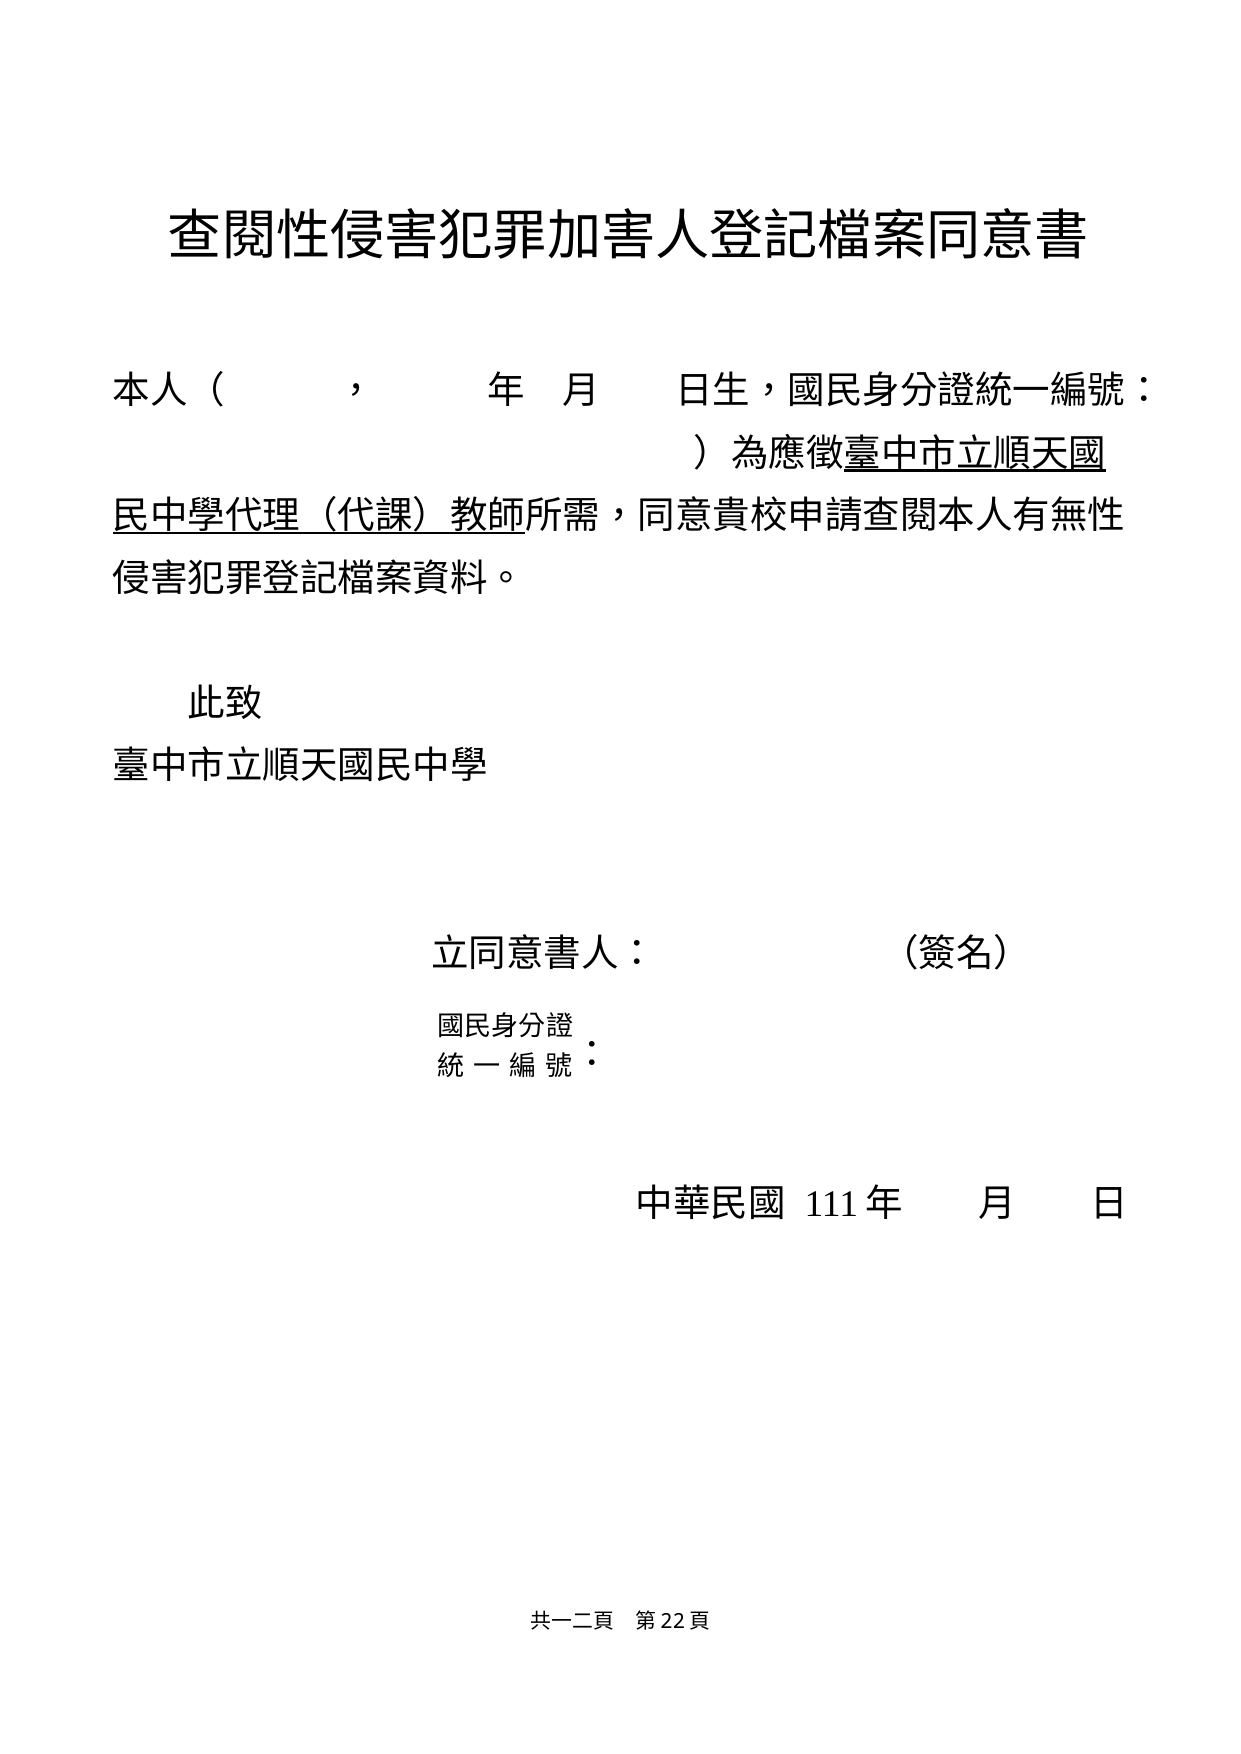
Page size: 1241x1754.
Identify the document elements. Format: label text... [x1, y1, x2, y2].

text 立同意書人： （簽名） [112, 908, 1128, 971]
text 中華民國 111年 月 日 [112, 1158, 1128, 1221]
text 臺中市立順天國民中學 [112, 721, 1128, 783]
text 本人（ ， 年 月 日生，國民身分證統一編號： ）為應徵臺中市立順天國民中學代理（代課）教師所需，同意貴校申請查閱本人有無性侵害犯罪登記檔案資料。 [112, 346, 1128, 596]
text 此致 [112, 658, 1128, 721]
text 查閱性侵害犯罪加害人登記檔案同意書 [112, 158, 1144, 283]
text 國民身分證統一編號： [112, 971, 1128, 1096]
